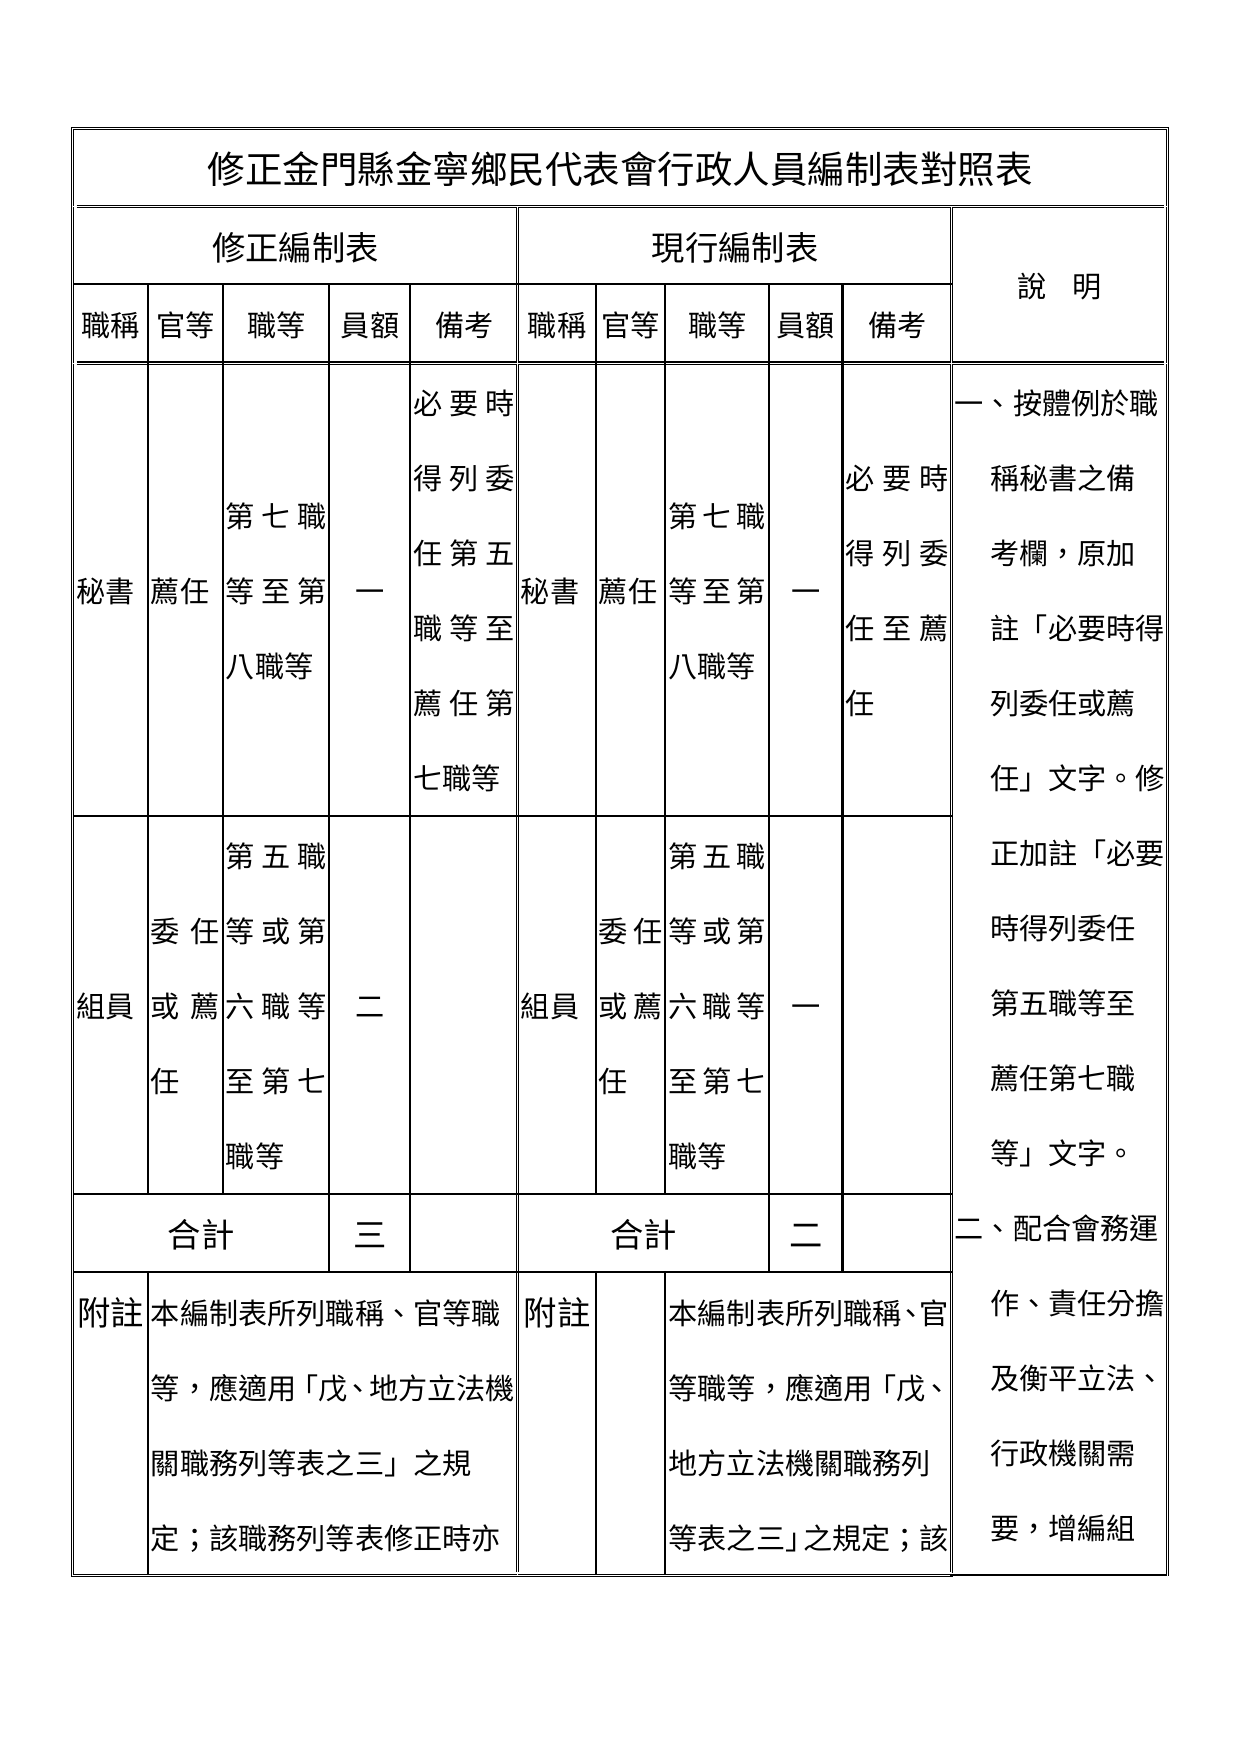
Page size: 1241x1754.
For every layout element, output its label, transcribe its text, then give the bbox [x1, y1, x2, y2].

table_cell 本編制表所列職稱、官等職等，應適用「戊、地方立法機關職務列等表之三」之規定；該職務列等表修正時亦 [149, 1273, 518, 1574]
table_cell 官等 [149, 285, 222, 361]
table_cell 職等 [224, 285, 328, 361]
table_cell 合計 [74, 1195, 328, 1271]
table_cell 組員 [74, 817, 147, 1193]
table_cell 組員 [519, 817, 595, 1193]
table_cell 合計 [519, 1195, 768, 1271]
table_cell 本編制表所列職稱、官等職等，應適用「戊、地方立法機關職務列等表之三」之規定；該 [666, 1273, 952, 1574]
table_cell 備考 [844, 285, 950, 361]
table_cell 二 [770, 1195, 841, 1271]
table_cell 第七職等至第八職等 [666, 365, 768, 814]
table_cell 三 [330, 1195, 409, 1271]
table_cell 秘書 [519, 365, 595, 814]
table_cell [597, 1273, 664, 1574]
table_cell [411, 817, 516, 1193]
table_cell [844, 817, 950, 1193]
table_cell 委任或薦任 [149, 817, 222, 1193]
table_cell 第七職等至第八職等 [224, 365, 328, 814]
table_cell 按體例於職稱秘書之備考欄，原加註「必要時得列委任或薦任」文字。修正加註「必要時得列委任第五職等至薦任第七職等」文字。 配合會務運作、責任分擔及衡平立法、行政機關需要，增編組員一人。 [952, 361, 1166, 1574]
table_cell 一 [330, 365, 409, 814]
table_cell [844, 1195, 950, 1271]
table_cell 備考 [411, 285, 516, 361]
table_cell 附註 [518, 1273, 595, 1574]
table_cell 第五職等或第六職等至第七職等 [224, 817, 328, 1193]
table_cell 員額 [770, 285, 841, 361]
table_cell 薦任 [597, 365, 664, 814]
table_cell 一 [770, 817, 841, 1193]
table_cell 說 明 [952, 205, 1167, 361]
table_cell [411, 1195, 516, 1271]
table_cell 第五職等或第六職等至第七職等 [666, 817, 768, 1193]
table_cell 必要時得列委任至薦任 [844, 365, 950, 814]
table_cell 修正編制表 [73, 205, 518, 283]
table_cell 職等 [666, 285, 768, 361]
table_cell 二 [330, 817, 409, 1193]
table_cell 薦任 [149, 365, 222, 814]
table_header 修正金門縣金寧鄉民代表會行政人員編制表對照表 [74, 130, 1166, 205]
table_cell 必要時得列委任第五職等至薦任第七職等 [411, 365, 516, 814]
table_cell 秘書 [74, 361, 147, 814]
table_cell 官等 [597, 285, 664, 361]
table_cell 職稱 [74, 285, 147, 361]
table_cell 一 [770, 365, 841, 814]
table_cell 委任或薦任 [597, 817, 664, 1193]
table_cell 員額 [330, 285, 409, 361]
table_cell 附註 [74, 1273, 147, 1574]
table_cell 現行編制表 [519, 208, 950, 283]
table_cell 職稱 [519, 285, 595, 361]
